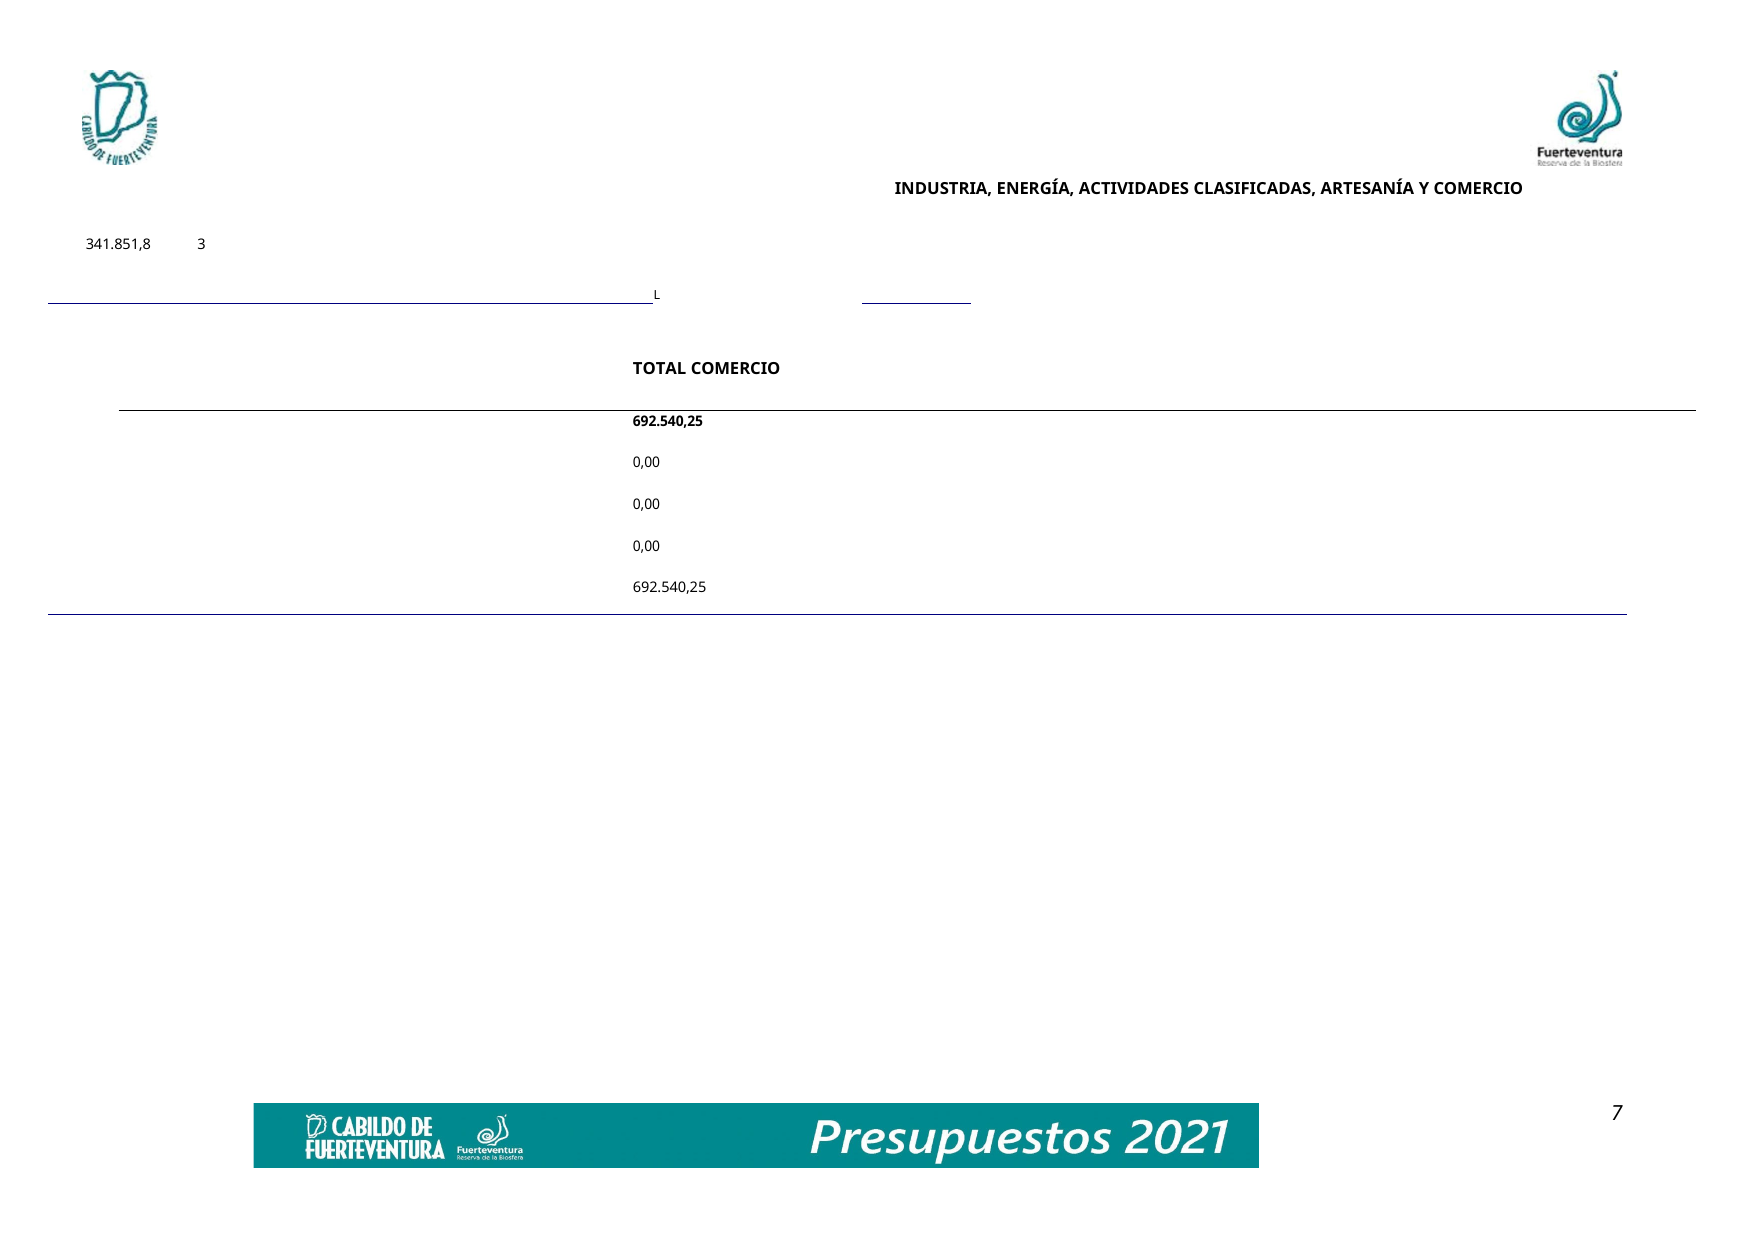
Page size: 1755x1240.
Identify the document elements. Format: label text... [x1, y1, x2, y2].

text L [653, 286, 862, 303]
text 3 [197, 234, 568, 253]
text TOTAL COMERCIO [633, 356, 951, 410]
text 692.540,25 0,00 0,00 0,00 692.540,25 [633, 411, 951, 600]
text 341.851,8 [86, 234, 155, 253]
